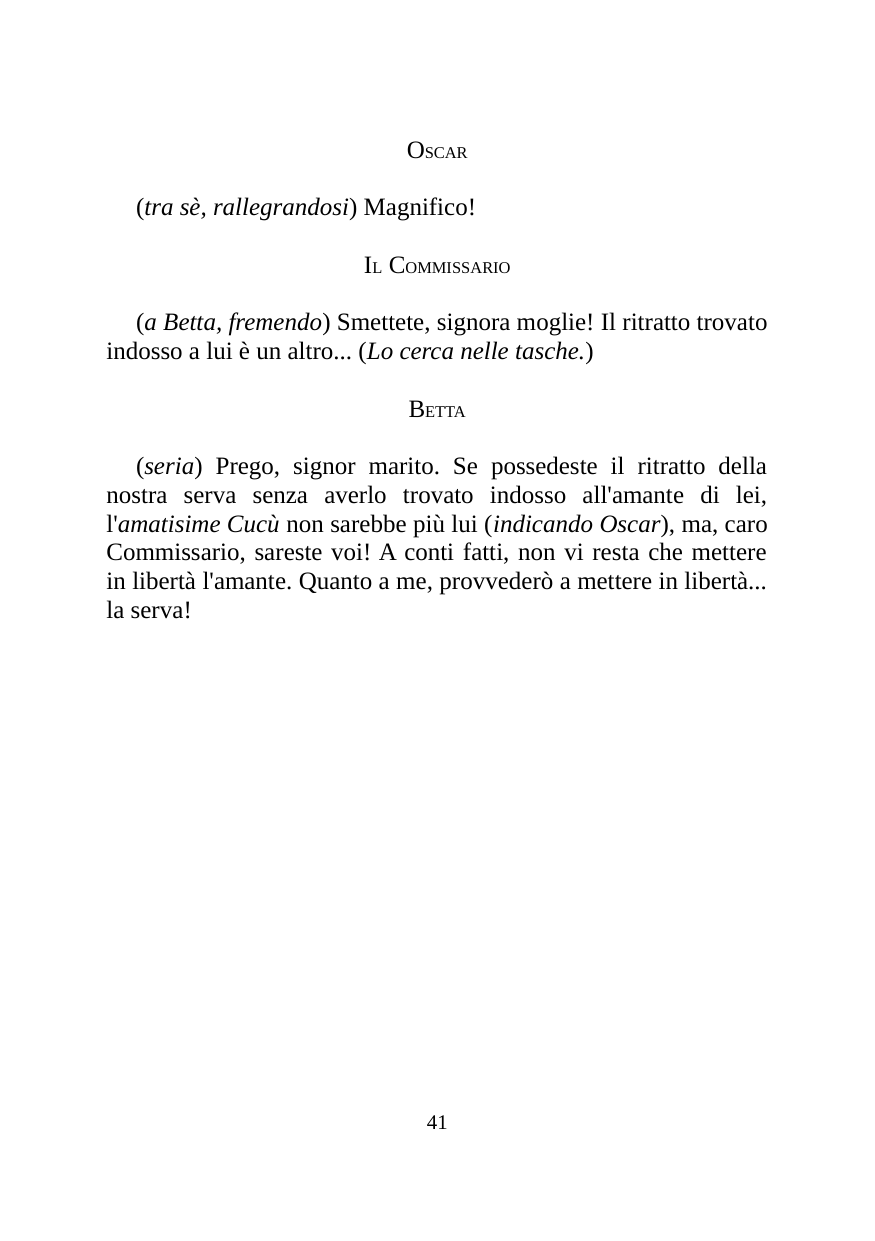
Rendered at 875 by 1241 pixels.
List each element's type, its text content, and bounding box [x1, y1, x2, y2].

text Oscar [106, 135, 768, 164]
text (a Betta, fremendo) Smettete, signora moglie! Il ritratto trovato indosso a lui è un altro... (Lo cerca nelle tasche.) [106, 307, 768, 365]
text Il Commissario [106, 250, 768, 279]
text (seria) Prego, signor marito. Se possedeste il ritratto della nostra serva senza averlo trovato indosso all'amante di lei, l'amatisime Cucù non sarebbe più lui (indicando Oscar), ma, caro Commissario, sareste voi! A conti fatti, non vi resta che mettere in libertà l'amante. Quanto a me, provvederò a mettere in libertà... la serva! [106, 451, 768, 624]
text (tra sè, rallegrandosi) Magnifico! [106, 192, 768, 221]
text Betta [106, 394, 768, 422]
